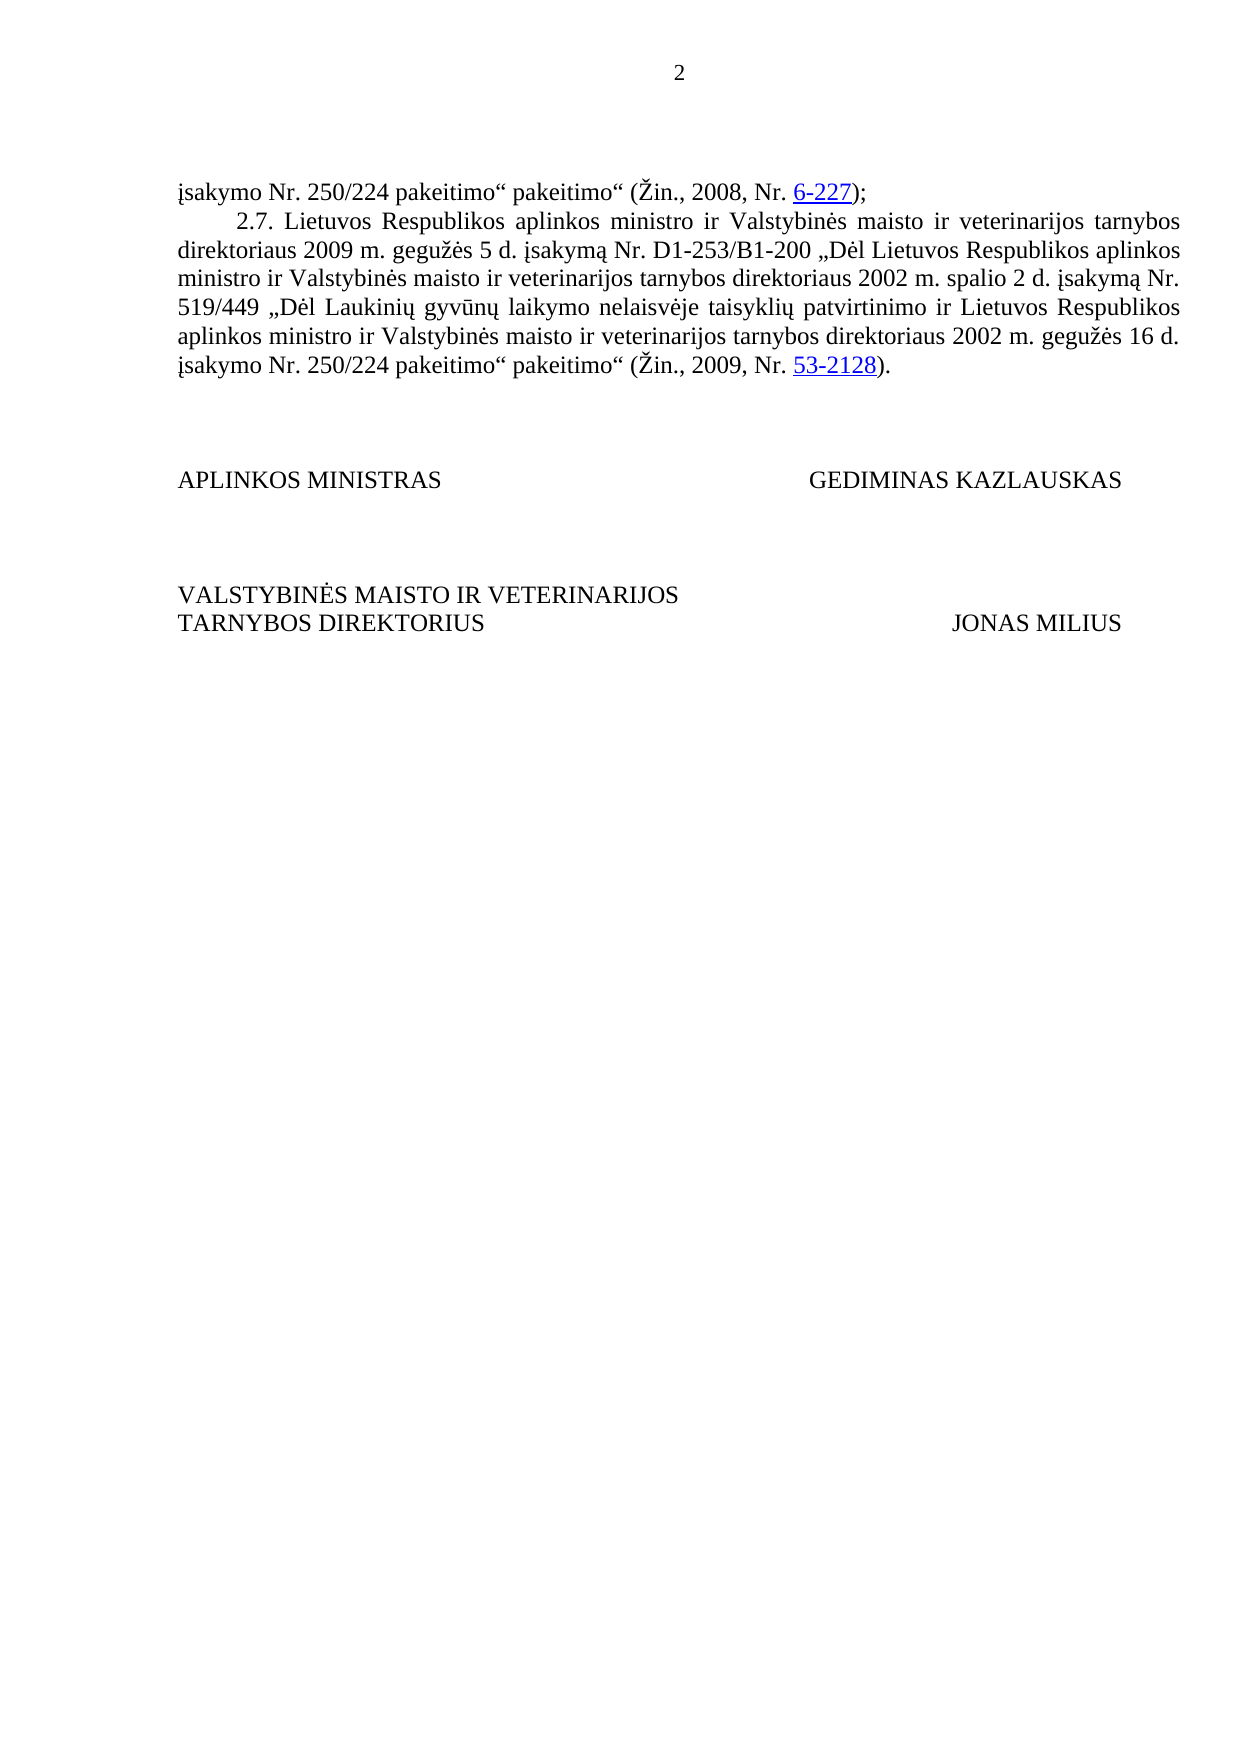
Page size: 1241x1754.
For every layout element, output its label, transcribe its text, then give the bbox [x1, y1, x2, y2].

text įsakymo Nr. 250/224 pakeitimo“ pakeitimo“ (Žin., 2008, Nr. 6-227); [177, 177, 1181, 206]
text 2.7. Lietuvos Respublikos aplinkos ministro ir Valstybinės maisto ir veterinarijos tarnybos direktoriaus 2009 m. gegužės 5 d. įsakymą Nr. D1-253/B1-200 „Dėl Lietuvos Respublikos aplinkos ministro ir Valstybinės maisto ir veterinarijos tarnybos direktoriaus 2002 m. spalio 2 d. įsakymą Nr. 519/449 „Dėl Laukinių gyvūnų laikymo nelaisvėje taisyklių patvirtinimo ir Lietuvos Respublikos aplinkos ministro ir Valstybinės maisto ir veterinarijos tarnybos direktoriaus 2002 m. gegužės 16 d. įsakymo Nr. 250/224 pakeitimo“ pakeitimo“ (Žin., 2009, Nr. 53-2128). [177, 206, 1181, 378]
text Aplinkos ministras Gediminas Kazlauskas [177, 465, 1181, 493]
text Valstybinės maisto ir veterinarijos [177, 580, 1181, 608]
text tarnybos direktorius Jonas Milius [177, 608, 1181, 637]
